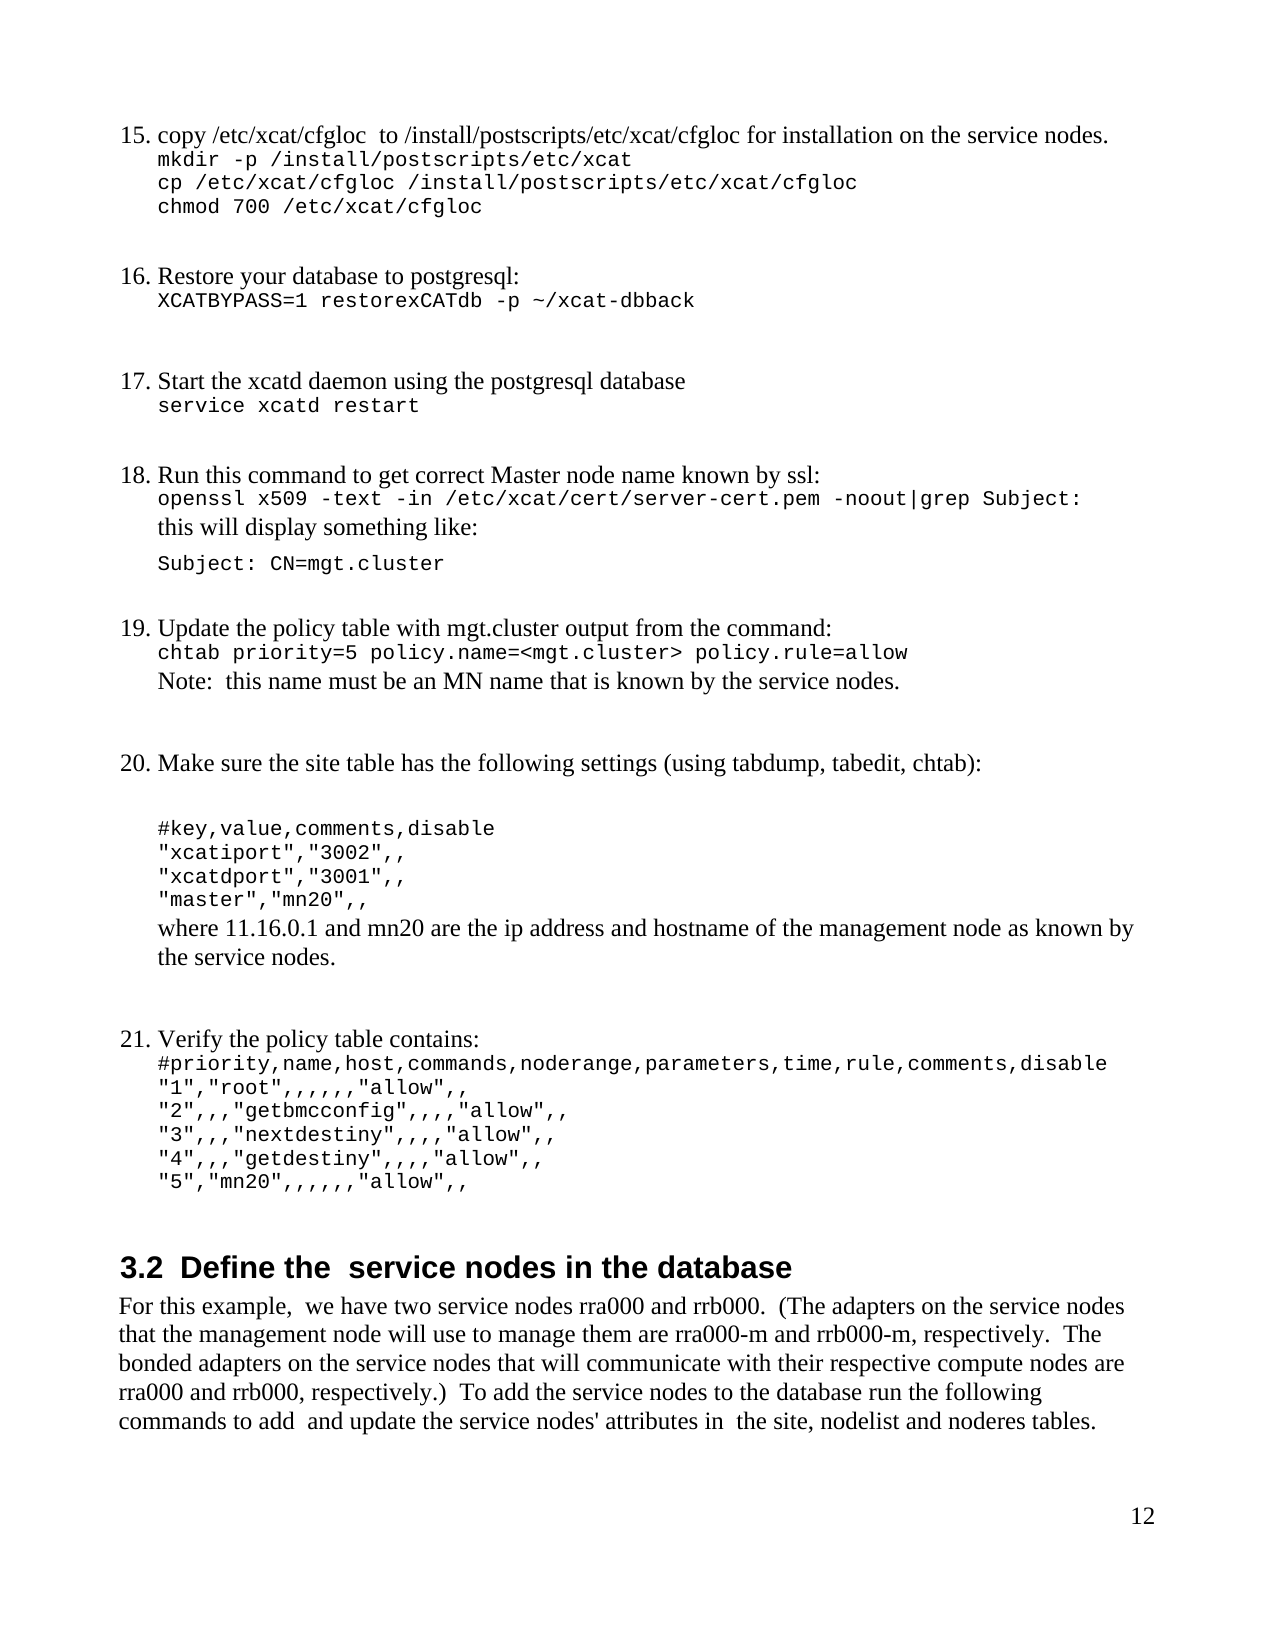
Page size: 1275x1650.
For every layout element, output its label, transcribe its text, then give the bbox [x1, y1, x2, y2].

text where 11.16.0.1 and mn20 are the ip address and hostname of the management node as known by the service nodes. [157, 913, 1155, 971]
subtitle Define the service nodes in the database [120, 1249, 1155, 1284]
text this will display something like: [157, 512, 1155, 541]
text "3",,,"nextdestiny",,,,"allow",, [157, 1124, 1155, 1148]
text cp /etc/xcat/cfgloc /install/postscripts/etc/xcat/cfgloc [157, 172, 1155, 196]
text XCATBYPASS=1 restorexCATdb -p ~/xcat-dbback [157, 290, 1155, 313]
text For this example, we have two service nodes rra000 and rrb000. (The adapters on the service nodes that the management node will use to manage them are rra000-m and rrb000-m, respectively. The bonded adapters on the service nodes that will communicate with their respective compute nodes are rra000 and rrb000, respectively.) To add the service nodes to the database run the following commands to add and update the service nodes' attributes in the site, nodelist and noderes tables. [118, 1291, 1155, 1434]
text chtab priority=5 policy.name=<mgt.cluster> policy.rule=allow [157, 642, 1155, 666]
text Note: this name must be an MN name that is known by the service nodes. [157, 666, 1155, 695]
text #priority,name,host,commands,noderange,parameters,time,rule,comments,disable [157, 1053, 1155, 1077]
list Update the policy table with mgt.cluster output from the command: [120, 613, 1155, 642]
text service xcatd restart [157, 395, 1155, 418]
list Run this command to get correct Master node name known by ssl: [120, 460, 1155, 488]
list Verify the policy table contains: [120, 1024, 1155, 1053]
text "5","mn20",,,,,,"allow",, [157, 1171, 1155, 1195]
list copy /etc/xcat/cfgloc to /install/postscripts/etc/xcat/cfgloc for installation on the service nodes. [120, 120, 1155, 149]
text "1","root",,,,,,"allow",, [157, 1077, 1155, 1100]
text "xcatdport","3001",, [157, 866, 1155, 889]
list Restore your database to postgresql: [120, 261, 1155, 290]
text "4",,,"getdestiny",,,,"allow",, [157, 1148, 1155, 1171]
list Make sure the site table has the following settings (using tabdump, tabedit, chtab): [120, 748, 1155, 777]
text openssl x509 -text -in /etc/xcat/cert/server-cert.pem -noout|grep Subject: [157, 488, 1155, 512]
text "2",,,"getbmcconfig",,,,"allow",, [157, 1100, 1155, 1124]
list Start the xcatd daemon using the postgresql database [120, 366, 1155, 395]
text "xcatiport","3002",, [157, 842, 1155, 866]
text Subject: CN=mgt.cluster [157, 553, 1155, 577]
text mkdir -p /install/postscripts/etc/xcat [157, 149, 1155, 172]
text "master","mn20",, [157, 889, 1155, 913]
text #key,value,comments,disable [157, 818, 1155, 842]
text chmod 700 /etc/xcat/cfgloc [157, 196, 1155, 220]
